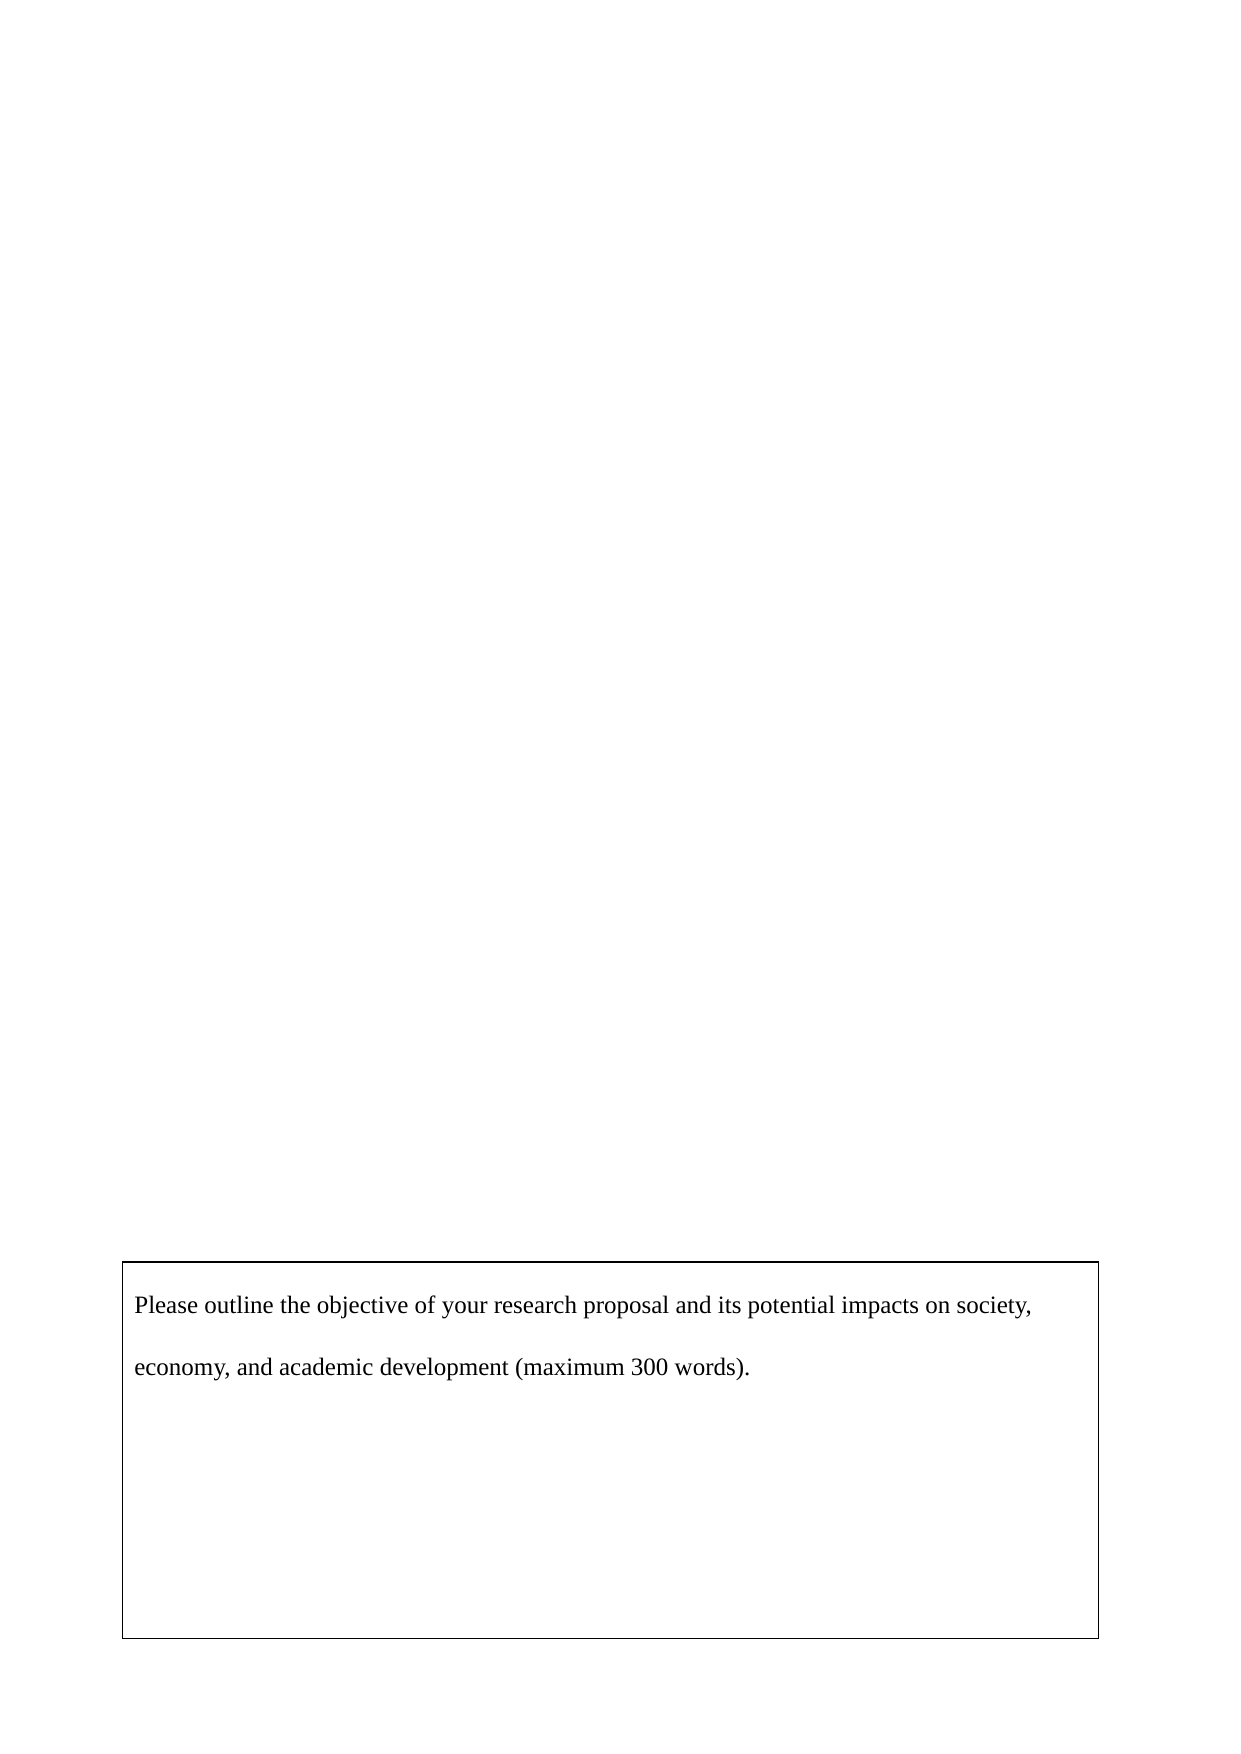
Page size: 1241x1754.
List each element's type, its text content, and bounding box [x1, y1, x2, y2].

table_header Please outline the objective of your research proposal and its potential impacts on society, economy, and academic development (maximum 300 words). [123, 1263, 1098, 1637]
